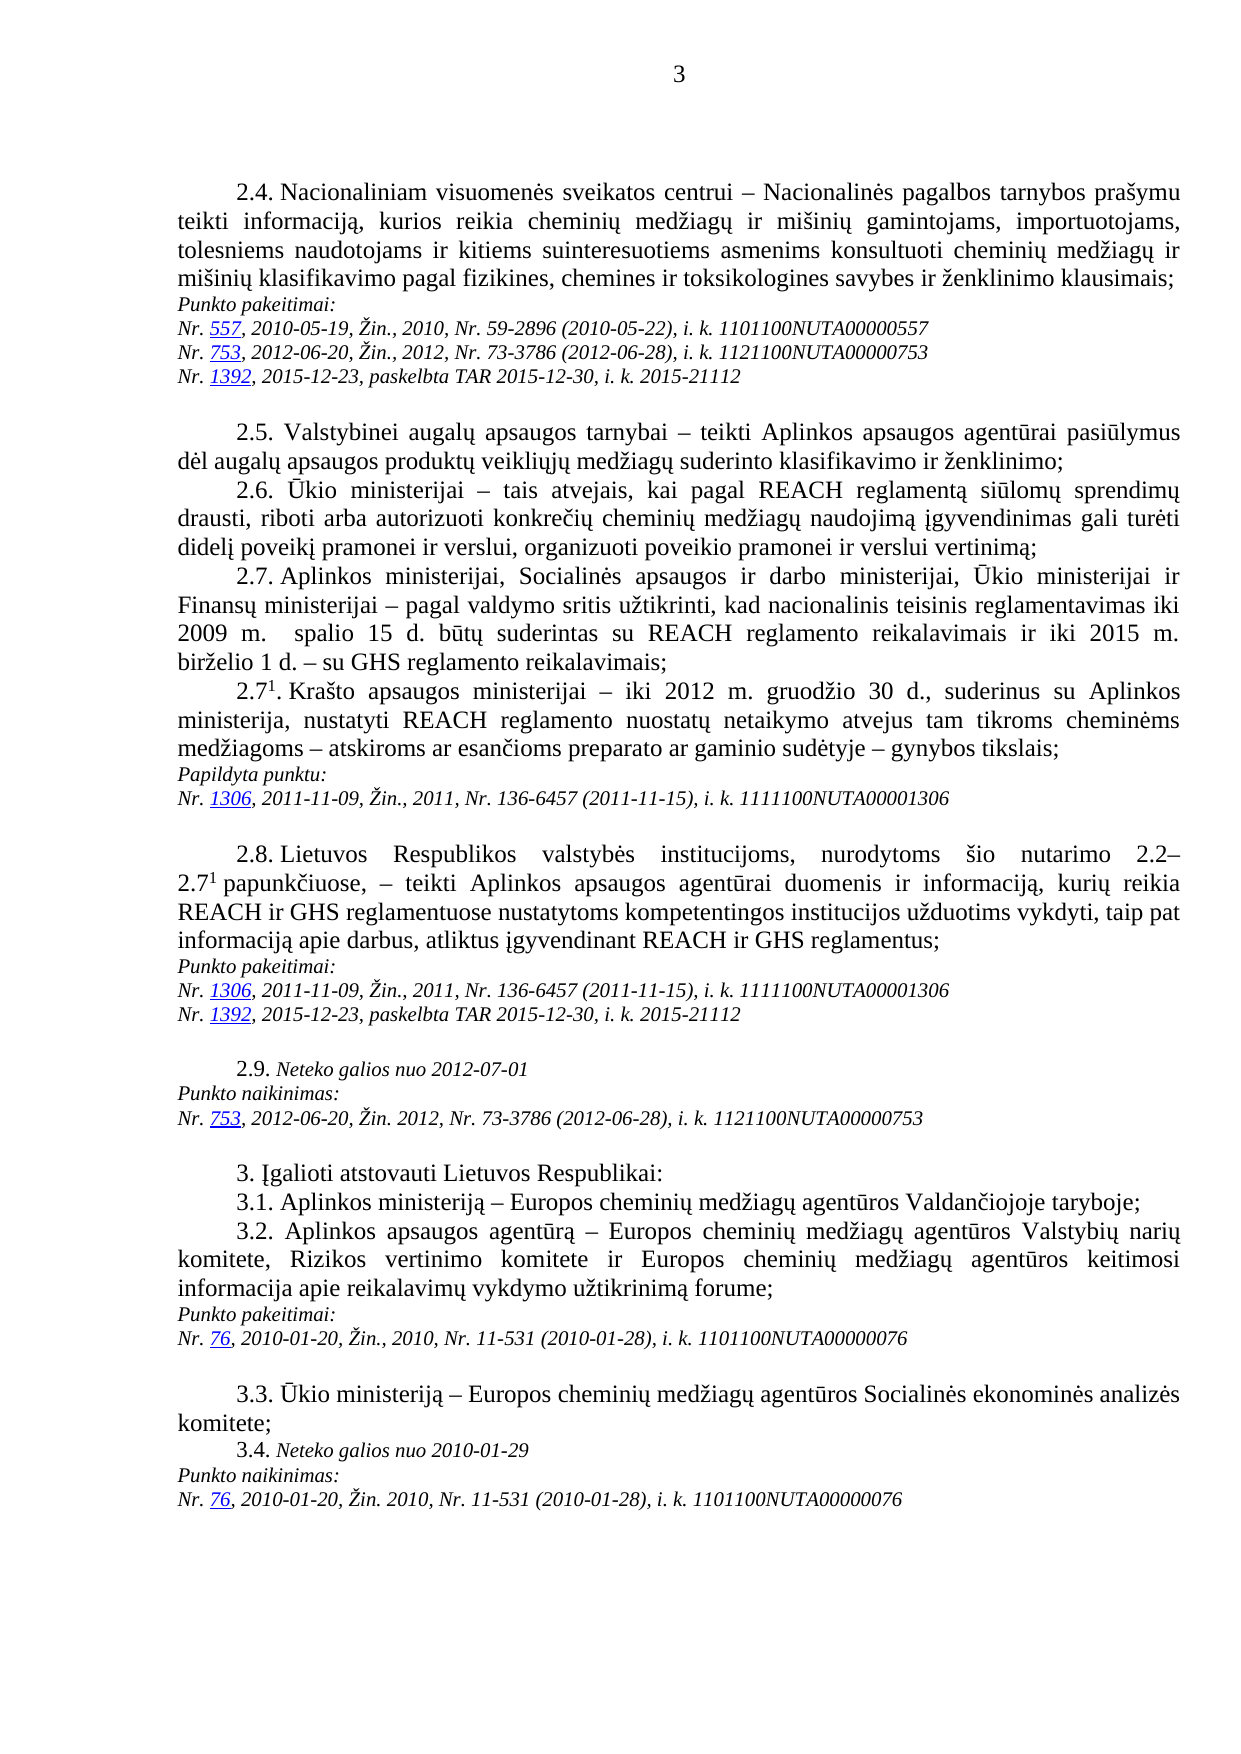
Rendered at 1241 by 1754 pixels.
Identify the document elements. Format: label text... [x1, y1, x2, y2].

text Punkto naikinimas: [177, 1081, 1181, 1105]
text 2.7. Aplinkos ministerijai, Socialinės apsaugos ir darbo ministerijai, Ūkio ministerijai ir Finansų ministerijai – pagal valdymo sritis užtikrinti, kad nacionalinis teisinis reglamentavimas iki 2009 m. spalio 15 d. būtų suderintas su REACH reglamento reikalavimais ir iki 2015 m. birželio 1 d. – su GHS reglamento reikalavimais; [177, 561, 1181, 676]
text Nr. 76, 2010-01-20, Žin., 2010, Nr. 11-531 (2010-01-28), i. k. 1101100NUTA00000076 [177, 1326, 1181, 1350]
text Nr. 1392, 2015-12-23, paskelbta TAR 2015-12-30, i. k. 2015-21112 [177, 364, 1181, 388]
text 2.71. Krašto apsaugos ministerijai – iki 2012 m. gruodžio 30 d., suderinus su Aplinkos ministerija, nustatyti REACH reglamento nuostatų netaikymo atvejus tam tikroms cheminėms medžiagoms – atskiroms ar esančioms preparato ar gaminio sudėtyje – gynybos tikslais; [177, 676, 1181, 762]
text Papildyta punktu: [177, 762, 1181, 786]
text Nr. 557, 2010-05-19, Žin., 2010, Nr. 59-2896 (2010-05-22), i. k. 1101100NUTA00000557 [177, 316, 1181, 340]
text 3.1. Aplinkos ministeriją – Europos cheminių medžiagų agentūros Valdančiojoje taryboje; [177, 1187, 1181, 1216]
text 2.5. Valstybinei augalų apsaugos tarnybai – teikti Aplinkos apsaugos agentūrai pasiūlymus dėl augalų apsaugos produktų veikliųjų medžiagų suderinto klasifikavimo ir ženklinimo; [177, 417, 1181, 475]
text 3.2. Aplinkos apsaugos agentūrą – Europos cheminių medžiagų agentūros Valstybių narių komitete, Rizikos vertinimo komitete ir Europos cheminių medžiagų agentūros keitimosi informacija apie reikalavimų vykdymo užtikrinimą forume; [177, 1216, 1181, 1302]
text Punkto pakeitimai: [177, 292, 1181, 316]
text 2.6. Ūkio ministerijai – tais atvejais, kai pagal REACH reglamentą siūlomų sprendimų drausti, riboti arba autorizuoti konkrečių cheminių medžiagų naudojimą įgyvendinimas gali turėti didelį poveikį pramonei ir verslui, organizuoti poveikio pramonei ir verslui vertinimą; [177, 475, 1181, 561]
text Punkto pakeitimai: [177, 954, 1181, 978]
text Nr. 76, 2010-01-20, Žin. 2010, Nr. 11-531 (2010-01-28), i. k. 1101100NUTA00000076 [177, 1487, 1181, 1511]
text Nr. 753, 2012-06-20, Žin. 2012, Nr. 73-3786 (2012-06-28), i. k. 1121100NUTA00000753 [177, 1105, 1181, 1129]
text 3.4. Neteko galios nuo 2010-01-29 [177, 1436, 1181, 1463]
text 3.3. Ūkio ministeriją – Europos cheminių medžiagų agentūros Socialinės ekonominės analizės komitete; [177, 1379, 1181, 1436]
text Nr. 1306, 2011-11-09, Žin., 2011, Nr. 136-6457 (2011-11-15), i. k. 1111100NUTA00001306 [177, 786, 1181, 810]
text Nr. 753, 2012-06-20, Žin., 2012, Nr. 73-3786 (2012-06-28), i. k. 1121100NUTA00000753 [177, 340, 1181, 364]
text Nr. 1392, 2015-12-23, paskelbta TAR 2015-12-30, i. k. 2015-21112 [177, 1002, 1181, 1026]
text Punkto naikinimas: [177, 1463, 1181, 1487]
text 2.9. Neteko galios nuo 2012-07-01 [177, 1055, 1181, 1081]
text Punkto pakeitimai: [177, 1302, 1181, 1326]
text 2.8. Lietuvos Respublikos valstybės institucijoms, nurodytoms šio nutarimo 2.2–2.71 papunkčiuose, – teikti Aplinkos apsaugos agentūrai duomenis ir informaciją, kurių reikia REACH ir GHS reglamentuose nustatytoms kompetentingos institucijos užduotims vykdyti, taip pat informaciją apie darbus, atliktus įgyvendinant REACH ir GHS reglamentus; [177, 839, 1181, 954]
text 2.4. Nacionaliniam visuomenės sveikatos centrui – Nacionalinės pagalbos tarnybos prašymu teikti informaciją, kurios reikia cheminių medžiagų ir mišinių gamintojams, importuotojams, tolesniems naudotojams ir kitiems suinteresuotiems asmenims konsultuoti cheminių medžiagų ir mišinių klasifikavimo pagal fizikines, chemines ir toksikologines savybes ir ženklinimo klausimais; [177, 177, 1181, 292]
text 3. Įgalioti atstovauti Lietuvos Respublikai: [177, 1158, 1181, 1187]
text Nr. 1306, 2011-11-09, Žin., 2011, Nr. 136-6457 (2011-11-15), i. k. 1111100NUTA00001306 [177, 978, 1181, 1002]
